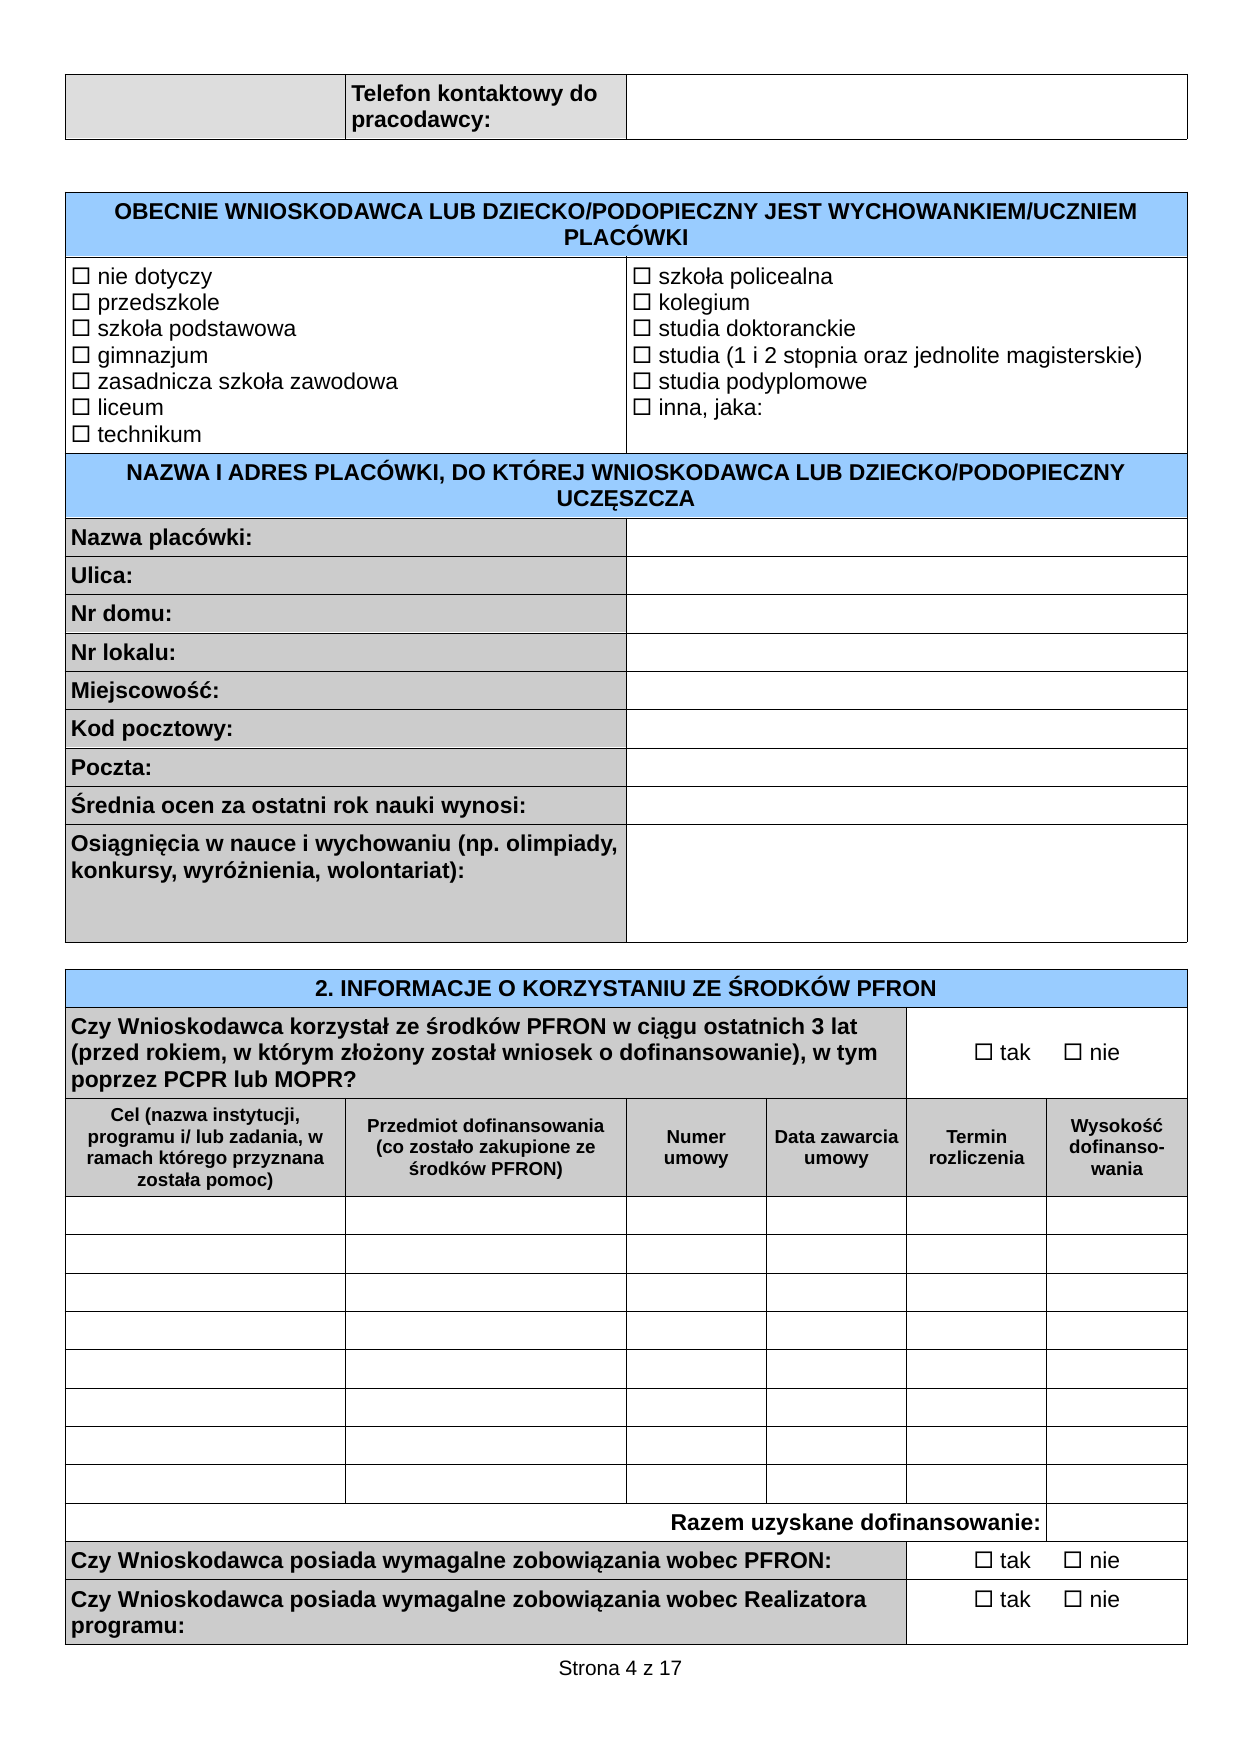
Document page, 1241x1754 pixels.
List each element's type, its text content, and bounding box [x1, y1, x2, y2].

table_cell [907, 1312, 1046, 1349]
table_cell Razem uzyskane dofinansowanie: [66, 1504, 1046, 1541]
table_header OBECNIE WNIOSKODAWCA LUB DZIECKO/PODOPIECZNY JEST WYCHOWANKIEM/UCZNIEM PLACÓWKI [66, 193, 1187, 256]
table_cell [346, 1465, 626, 1503]
table_cell [1047, 1504, 1187, 1541]
table_cell [767, 1312, 906, 1349]
table_cell [66, 1350, 345, 1388]
table_cell Miejscowość: [66, 672, 626, 709]
table_cell Data zawarcia umowy [767, 1099, 906, 1196]
table_cell [346, 1389, 626, 1426]
table_cell [627, 595, 1187, 632]
table_cell [627, 825, 1187, 942]
table_cell [1047, 1427, 1187, 1464]
table_cell [346, 1197, 626, 1234]
table_cell Nazwa placówki: [66, 519, 626, 556]
table_cell [767, 1350, 906, 1388]
table_cell Nr domu: [66, 595, 626, 632]
table_cell  tak  nie [907, 1008, 1187, 1098]
table_cell Nr lokalu: [66, 634, 626, 671]
table_cell [627, 519, 1187, 556]
table_cell [627, 710, 1187, 747]
table_cell [66, 1274, 345, 1311]
table_cell [346, 1350, 626, 1388]
table_cell Telefon kontaktowy do pracodawcy: [346, 75, 626, 138]
table_cell [767, 1465, 906, 1503]
table_cell [627, 1465, 766, 1503]
table_cell [627, 1350, 766, 1388]
table_cell [627, 1312, 766, 1349]
table_cell [1047, 1350, 1187, 1388]
table_cell [627, 1197, 766, 1234]
table_cell [907, 1197, 1046, 1234]
table_cell [66, 1465, 345, 1503]
table_cell [627, 1235, 766, 1273]
table_cell [907, 1350, 1046, 1388]
table_cell [627, 787, 1187, 824]
table_cell [66, 1197, 345, 1234]
table_cell [627, 557, 1187, 594]
table_cell [66, 1235, 345, 1273]
table_cell Czy Wnioskodawca posiada wymagalne zobowiązania wobec Realizatora programu: [66, 1580, 906, 1644]
table_cell [66, 1427, 345, 1464]
table_cell  tak  nie [907, 1580, 1187, 1644]
table_cell [767, 1427, 906, 1464]
table_cell [1047, 1389, 1187, 1426]
table_cell [907, 1389, 1046, 1426]
table_cell [627, 749, 1187, 786]
table_cell [767, 1274, 906, 1311]
table_cell [1047, 1312, 1187, 1349]
table_cell Poczta: [66, 749, 626, 786]
table_cell [767, 1235, 906, 1273]
table_cell Osiągnięcia w nauce i wychowaniu (np. olimpiady, konkursy, wyróżnienia, wolontariat): [66, 825, 626, 942]
table_cell [1047, 1465, 1187, 1503]
table_cell Czy Wnioskodawca posiada wymagalne zobowiązania wobec PFRON: [66, 1542, 906, 1579]
table_cell [66, 1312, 345, 1349]
table_cell [627, 1389, 766, 1426]
table_cell  nie dotyczy  przedszkole  szkoła podstawowa  gimnazjum  zasadnicza szkoła zawodowa  liceum  technikum [66, 258, 626, 453]
table_cell [346, 1274, 626, 1311]
table_cell  szkoła policealna  kolegium  studia doktoranckie  studia (1 i 2 stopnia oraz jednolite magisterskie)  studia podyplomowe  inna, jaka: [627, 258, 1187, 453]
table_cell [346, 1427, 626, 1464]
table_cell Numer umowy [627, 1099, 766, 1196]
table_cell [627, 1427, 766, 1464]
table_cell [627, 634, 1187, 671]
table_cell Ulica: [66, 557, 626, 594]
table_cell [1047, 1235, 1187, 1273]
table_cell Przedmiot dofinansowania (co zostało zakupione ze środków PFRON) [346, 1099, 626, 1196]
table_cell Kod pocztowy: [66, 710, 626, 747]
table_cell Średnia ocen za ostatni rok nauki wynosi: [66, 787, 626, 824]
table_cell [907, 1427, 1046, 1464]
table_cell [907, 1274, 1046, 1311]
table_cell  tak  nie [907, 1542, 1187, 1579]
table_cell [346, 1235, 626, 1273]
table_header 2. INFORMACJE O KORZYSTANIU ZE ŚRODKÓW PFRON [66, 970, 1187, 1007]
table_cell Wysokość dofinanso- wania [1047, 1099, 1187, 1196]
table_cell [66, 1389, 345, 1426]
table_cell [1047, 1197, 1187, 1234]
table_cell [767, 1389, 906, 1426]
table_cell Termin rozliczenia [907, 1099, 1046, 1196]
table_cell [346, 1312, 626, 1349]
table_cell [627, 672, 1187, 709]
table_cell Czy Wnioskodawca korzystał ze środków PFRON w ciągu ostatnich 3 lat (przed rokiem, w którym złożony został wniosek o dofinansowanie), w tym poprzez PCPR lub MOPR? [66, 1008, 906, 1098]
table_cell NAZWA I ADRES PLACÓWKI, DO KTÓREJ WNIOSKODAWCA LUB DZIECKO/PODOPIECZNY UCZĘSZCZA [66, 454, 1187, 517]
table_cell [66, 75, 345, 138]
table_cell [907, 1235, 1046, 1273]
table_cell [627, 75, 1187, 138]
table_cell [907, 1465, 1046, 1503]
table_cell [767, 1197, 906, 1234]
table_cell [1047, 1274, 1187, 1311]
table_cell [627, 1274, 766, 1311]
table_cell Cel (nazwa instytucji, programu i/ lub zadania, w ramach którego przyznana została pomoc) [66, 1099, 345, 1196]
